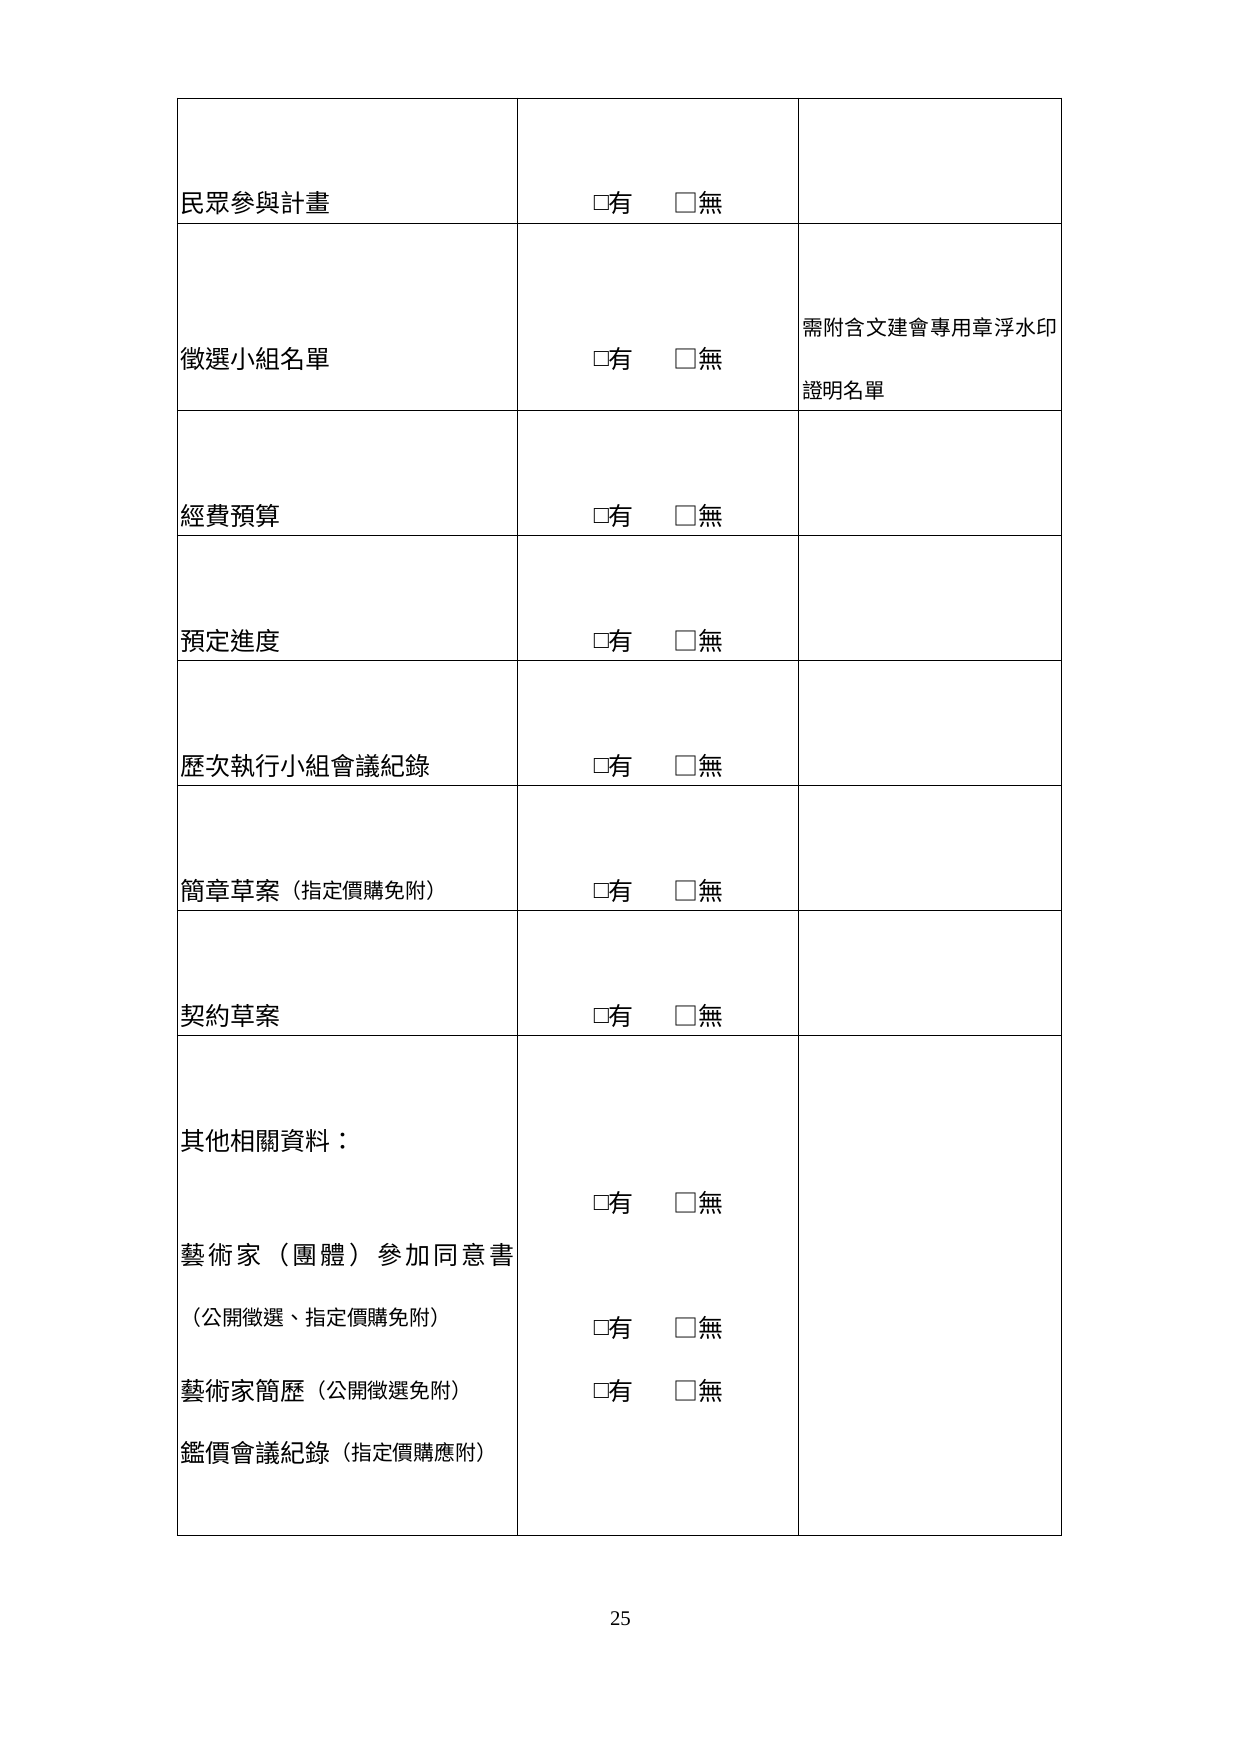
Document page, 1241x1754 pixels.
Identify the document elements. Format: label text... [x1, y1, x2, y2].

table_cell □有 □無 [518, 536, 798, 660]
table_cell [799, 411, 1061, 535]
table_cell [799, 911, 1061, 1035]
table_cell □有 □無 [518, 411, 798, 535]
table_cell 民眾參與計畫 [178, 99, 517, 222]
table_cell 徵選小組名單 [178, 224, 517, 410]
table_cell □有 □無 [518, 786, 798, 910]
table_cell 簡章草案（指定價購免附） [178, 786, 517, 910]
table_cell 歷次執行小組會議紀錄 [178, 661, 517, 785]
table_cell □有 □無 [518, 224, 798, 410]
table_cell 預定進度 [178, 536, 517, 660]
table_cell [799, 661, 1061, 785]
table_cell 經費預算 [178, 411, 517, 535]
table_cell [799, 786, 1061, 910]
table_cell □有 □無 □有 □無 □有 □無 [518, 1036, 798, 1535]
table_cell □有 □無 [518, 99, 798, 222]
table_cell [799, 1036, 1061, 1535]
table_cell 需附含文建會專用章浮水印證明名單 [799, 224, 1061, 410]
table_cell 其他相關資料： 藝術家（團體）參加同意書（公開徵選、指定價購免附） 藝術家簡歷（公開徵選免附） 鑑價會議紀錄（指定價購應附） [178, 1036, 517, 1535]
table_cell [799, 99, 1061, 222]
table_cell 契約草案 [178, 911, 517, 1035]
table_cell [799, 536, 1061, 660]
table_cell □有 □無 [518, 911, 798, 1035]
table_cell □有 □無 [518, 661, 798, 785]
